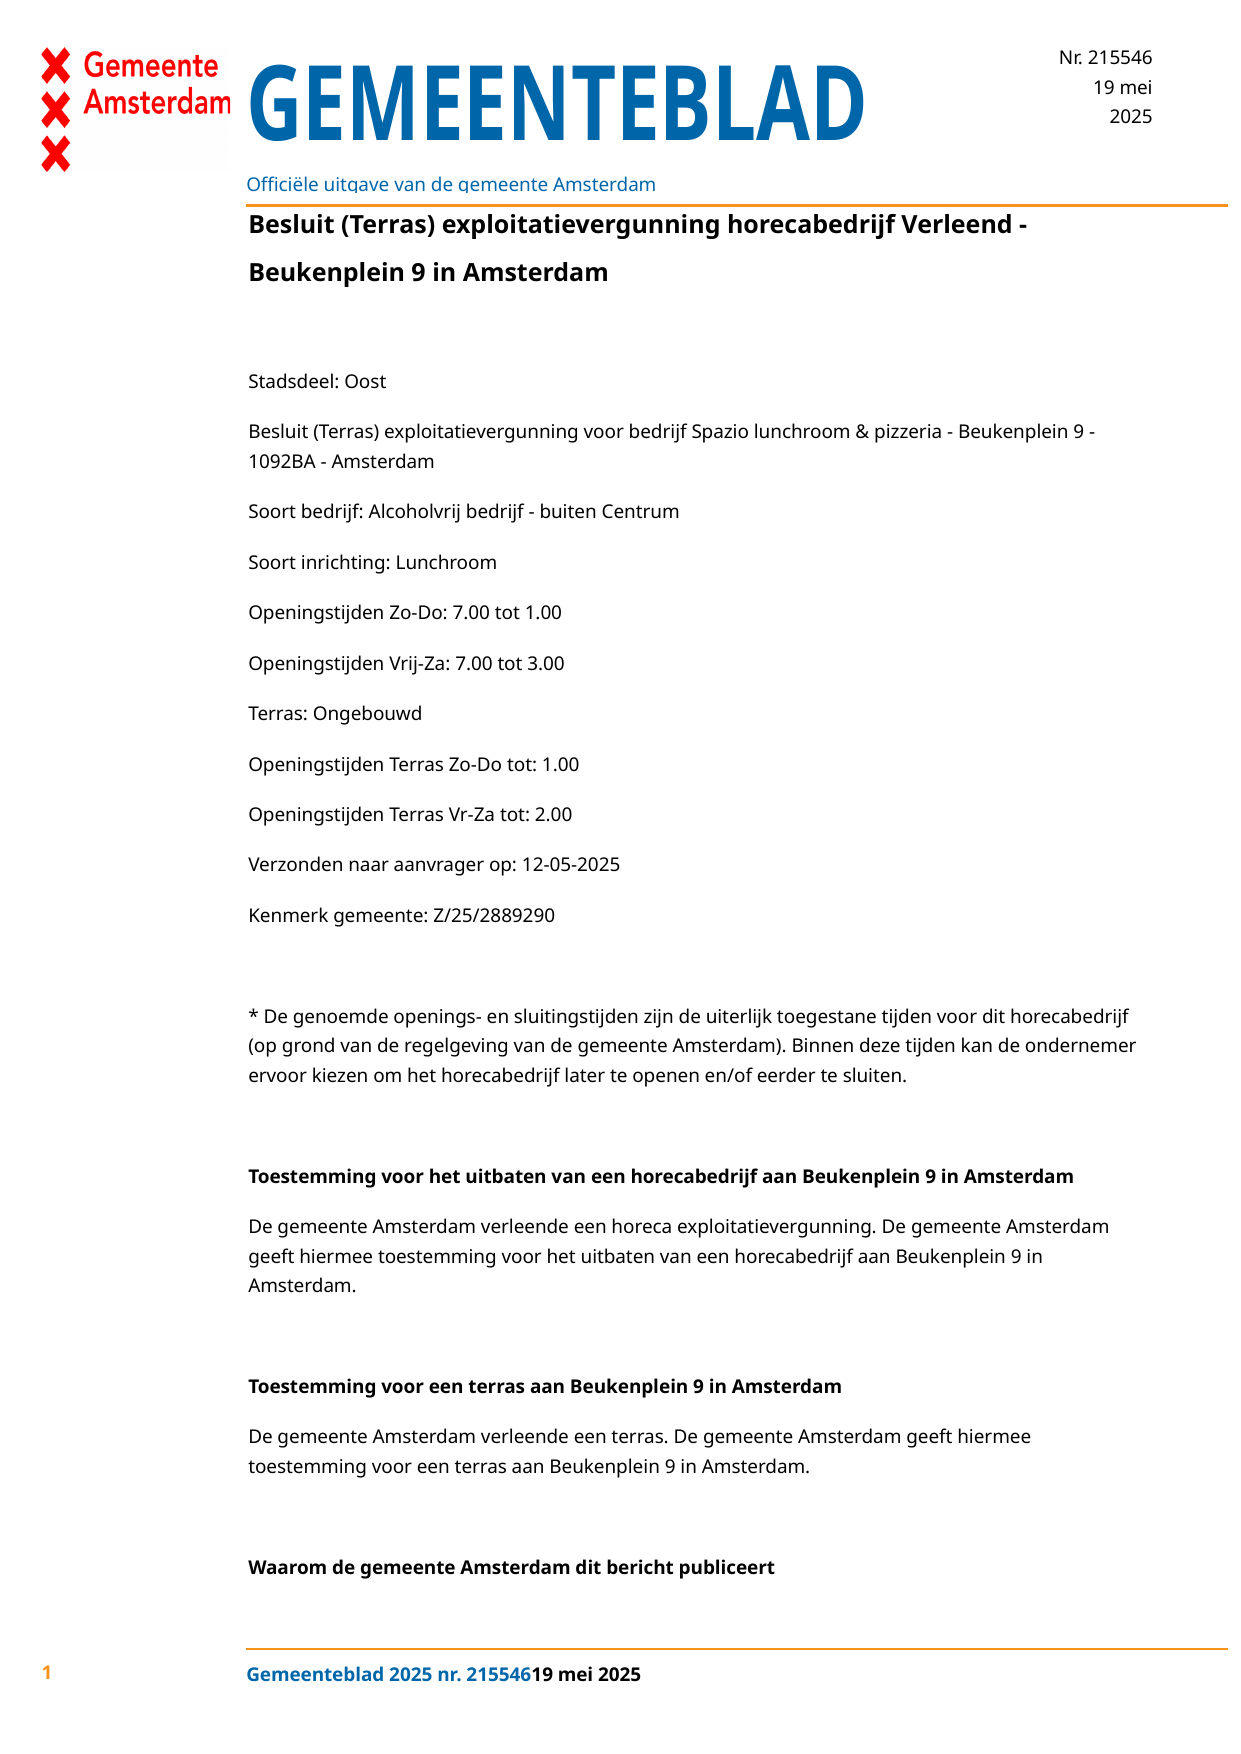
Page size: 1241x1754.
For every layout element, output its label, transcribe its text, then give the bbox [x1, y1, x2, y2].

text Kenmerk gemeente: Z/25/2889290 [248, 902, 1152, 928]
text Stadsdeel: Oost [248, 368, 1152, 394]
text Waarom de gemeente Amsterdam dit bericht publiceert [248, 1554, 1152, 1580]
text De gemeente Amsterdam verleende een horeca exploitatievergunning. De gemeente Amsterdam geeft hiermee toestemming voor het uitbaten van een horecabedrijf aan Beukenplein 9 in Amsterdam. [248, 1213, 1152, 1298]
text Soort bedrijf: Alcoholvrij bedrijf - buiten Centrum [248, 499, 1152, 524]
text Openingstijden Terras Vr-Za tot: 2.00 [248, 801, 1152, 827]
text Terras: Ongebouwd [248, 700, 1152, 726]
picture [41, 47, 231, 172]
text Toestemming voor het uitbaten van een horecabedrijf aan Beukenplein 9 in Amsterdam [248, 1163, 1152, 1189]
text Openingstijden Vrij-Za: 7.00 tot 3.00 [248, 650, 1152, 676]
text Soort inrichting: Lunchroom [248, 549, 1152, 575]
text De gemeente Amsterdam verleende een terras. De gemeente Amsterdam geeft hiermee toestemming voor een terras aan Beukenplein 9 in Amsterdam. [248, 1424, 1152, 1479]
text Openingstijden Terras Zo-Do tot: 1.00 [248, 751, 1152, 777]
text * De genoemde openings- en sluitingstijden zijn de uiterlijk toegestane tijden voor dit horecabedrijf (op grond van de regelgeving van de gemeente Amsterdam). Binnen deze tijden kan de ondernemer ervoor kiezen om het horecabedrijf later te openen en/of eerder te sluiten. [248, 1003, 1152, 1088]
text Openingstijden Zo-Do: 7.00 tot 1.00 [248, 599, 1152, 625]
text Verzonden naar aanvrager op: 12-05-2025 [248, 852, 1152, 877]
text Besluit (Terras) exploitatievergunning voor bedrijf Spazio lunchroom & pizzeria - Beukenplein 9 - 1092BA - Amsterdam [248, 419, 1152, 474]
text Besluit (Terras) exploitatievergunning horecabedrijf Verleend - Beukenplein 9 in Amsterdam [248, 207, 1152, 288]
text Toestemming voor een terras aan Beukenplein 9 in Amsterdam [248, 1373, 1152, 1399]
